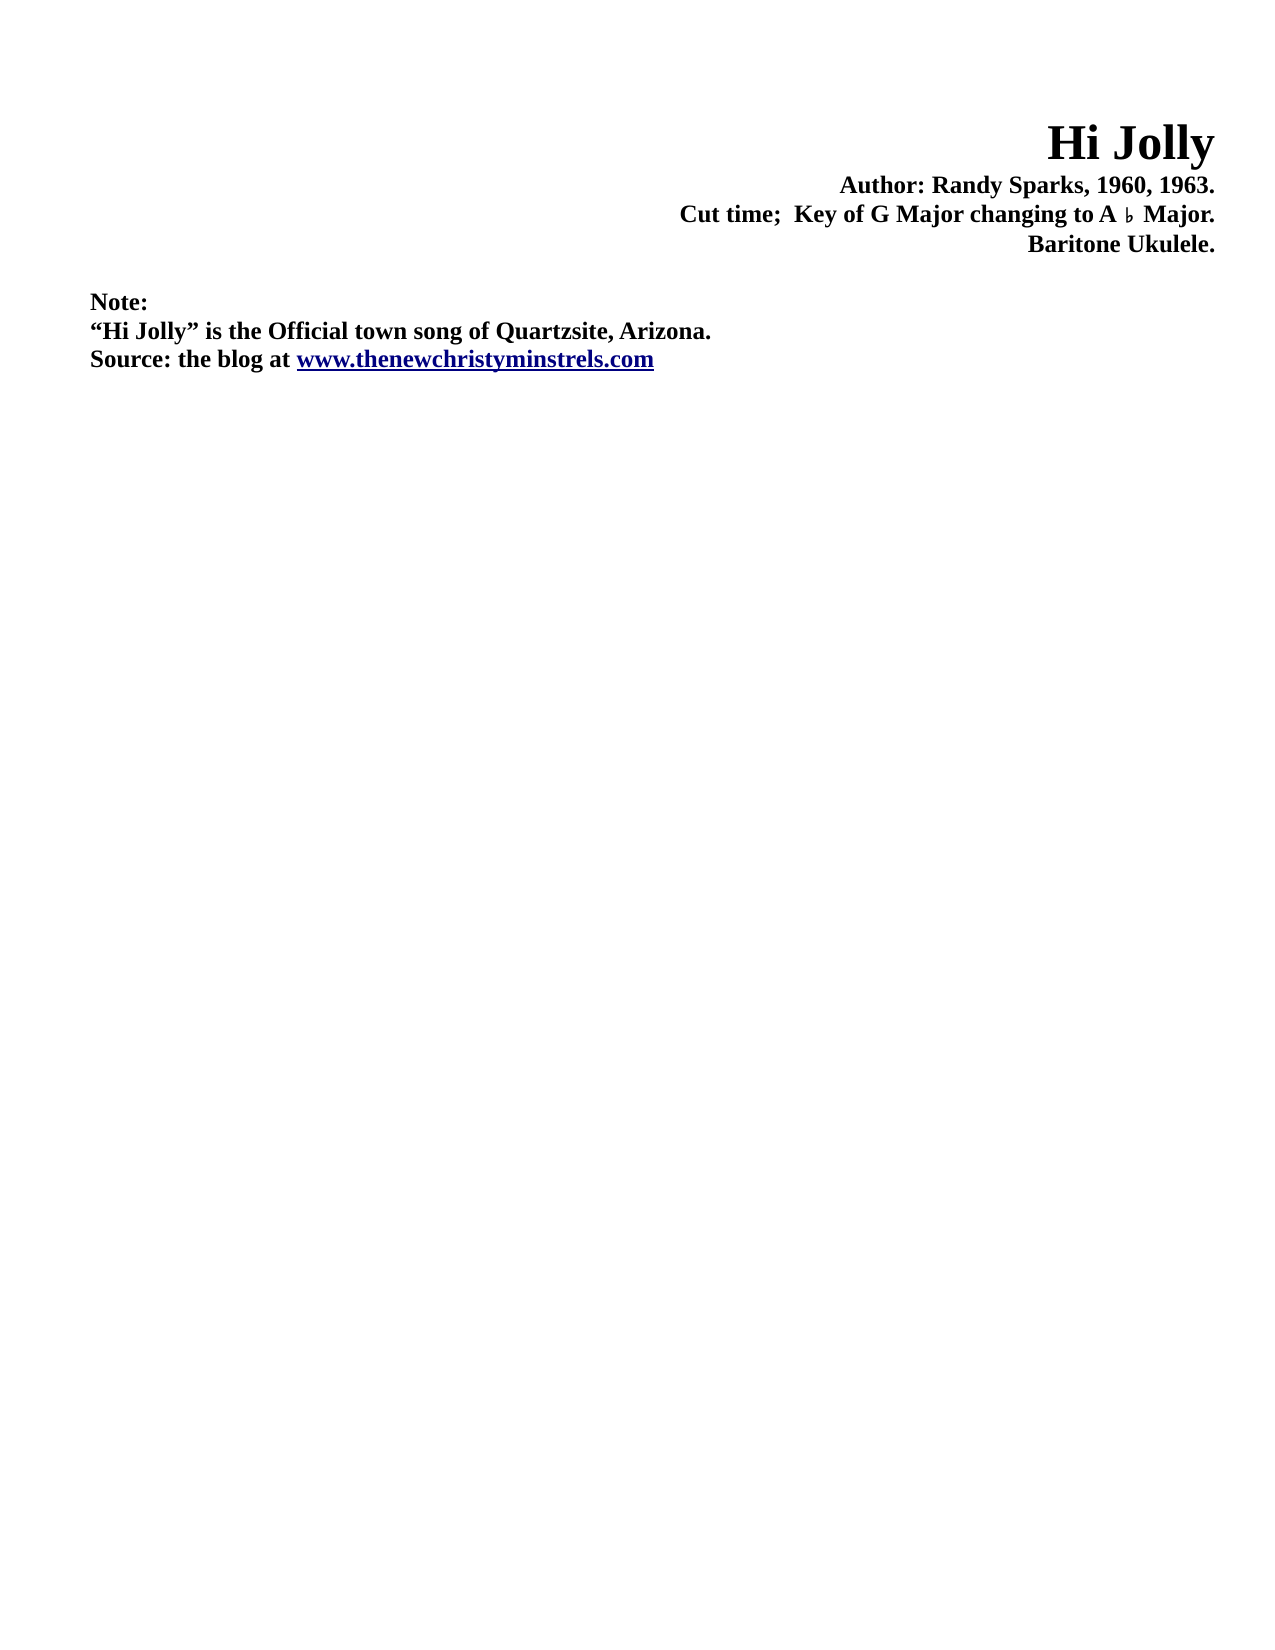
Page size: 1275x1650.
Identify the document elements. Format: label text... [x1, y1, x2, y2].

text Baritone Ukulele. [90, 229, 1215, 258]
text Source: the blog at www.thenewchristyminstrels.com [90, 344, 1215, 373]
text Cut time; Key of G Major changing to A ♭ Major. [90, 199, 1215, 229]
text Author: Randy Sparks, 1960, 1963. [90, 170, 1215, 199]
text “Hi Jolly” is the Official town song of Quartzsite, Arizona. [90, 316, 1215, 344]
text Hi Jolly [90, 112, 1215, 170]
text Note: [90, 287, 1215, 316]
